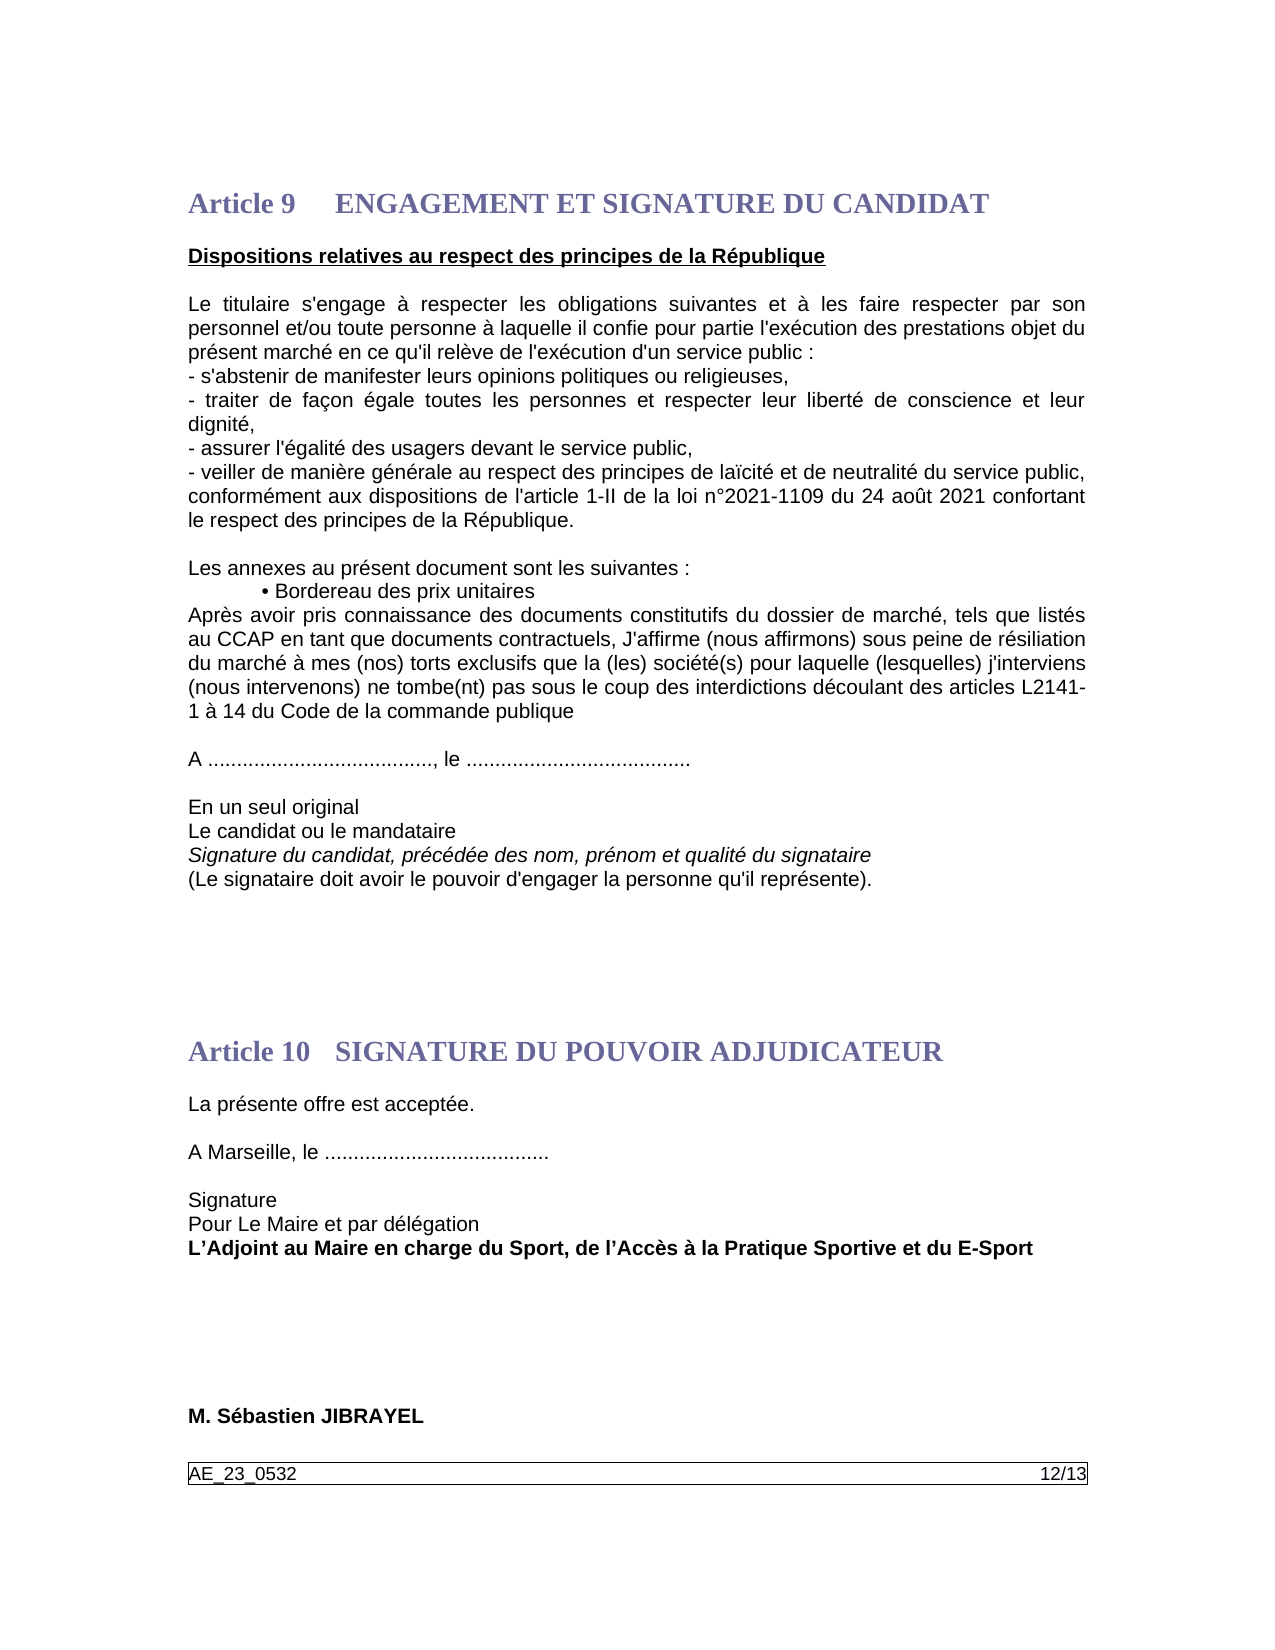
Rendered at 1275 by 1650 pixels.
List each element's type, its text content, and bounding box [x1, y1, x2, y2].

text L’Adjoint au Maire en charge du Sport, de l’Accès à la Pratique Sportive et du E-Sport [188, 1236, 1087, 1260]
text - assurer l'égalité des usagers devant le service public, [188, 436, 1087, 459]
subtitle SIGNATURE DU POUVOIR ADJUDICATEUR [188, 1034, 1087, 1068]
text En un seul original [188, 795, 1087, 819]
text Les annexes au présent document sont les suivantes : [188, 555, 1087, 579]
text Après avoir pris connaissance des documents constitutifs du dossier de marché, tels que listés au CCAP en tant que documents contractuels, J'affirme (nous affirmons) sous peine de résiliation du marché à mes (nos) torts exclusifs que la (les) société(s) pour laquelle (lesquelles) j'interviens (nous intervenons) ne tombe(nt) pas sous le coup des interdictions découlant des articles L2141-1 à 14 du Code de la commande publique [188, 603, 1087, 723]
text Le titulaire s'engage à respecter les obligations suivantes et à les faire respecter par son personnel et/ou toute personne à laquelle il confie pour partie l'exécution des prestations objet du présent marché en ce qu'il relève de l'exécution d'un service public : [188, 292, 1087, 364]
text - veiller de manière générale au respect des principes de laïcité et de neutralité du service public, conformément aux dispositions de l'article 1-II de la loi n°2021-1109 du 24 août 2021 confortant le respect des principes de la République. [188, 459, 1087, 531]
text • Bordereau des prix unitaires [188, 579, 1087, 603]
text M. Sébastien JIBRAYEL [188, 1403, 1087, 1427]
subtitle ENGAGEMENT ET SIGNATURE DU CANDIDAT [188, 186, 1087, 220]
text A Marseille, le ....................................... [188, 1140, 1087, 1164]
text - traiter de façon égale toutes les personnes et respecter leur liberté de conscience et leur dignité, [188, 388, 1087, 436]
text Le candidat ou le mandataire [188, 819, 1087, 843]
text Dispositions relatives au respect des principes de la République [188, 244, 1087, 268]
text Pour Le Maire et par délégation [188, 1212, 1087, 1236]
text - s'abstenir de manifester leurs opinions politiques ou religieuses, [188, 364, 1087, 388]
text A ......................................., le ....................................... [188, 747, 1087, 771]
text Signature [188, 1188, 1087, 1212]
text (Le signataire doit avoir le pouvoir d'engager la personne qu'il représente). [188, 867, 1087, 891]
text La présente offre est acceptée. [188, 1092, 1087, 1116]
text Signature du candidat, précédée des nom, prénom et qualité du signataire [188, 843, 1087, 867]
